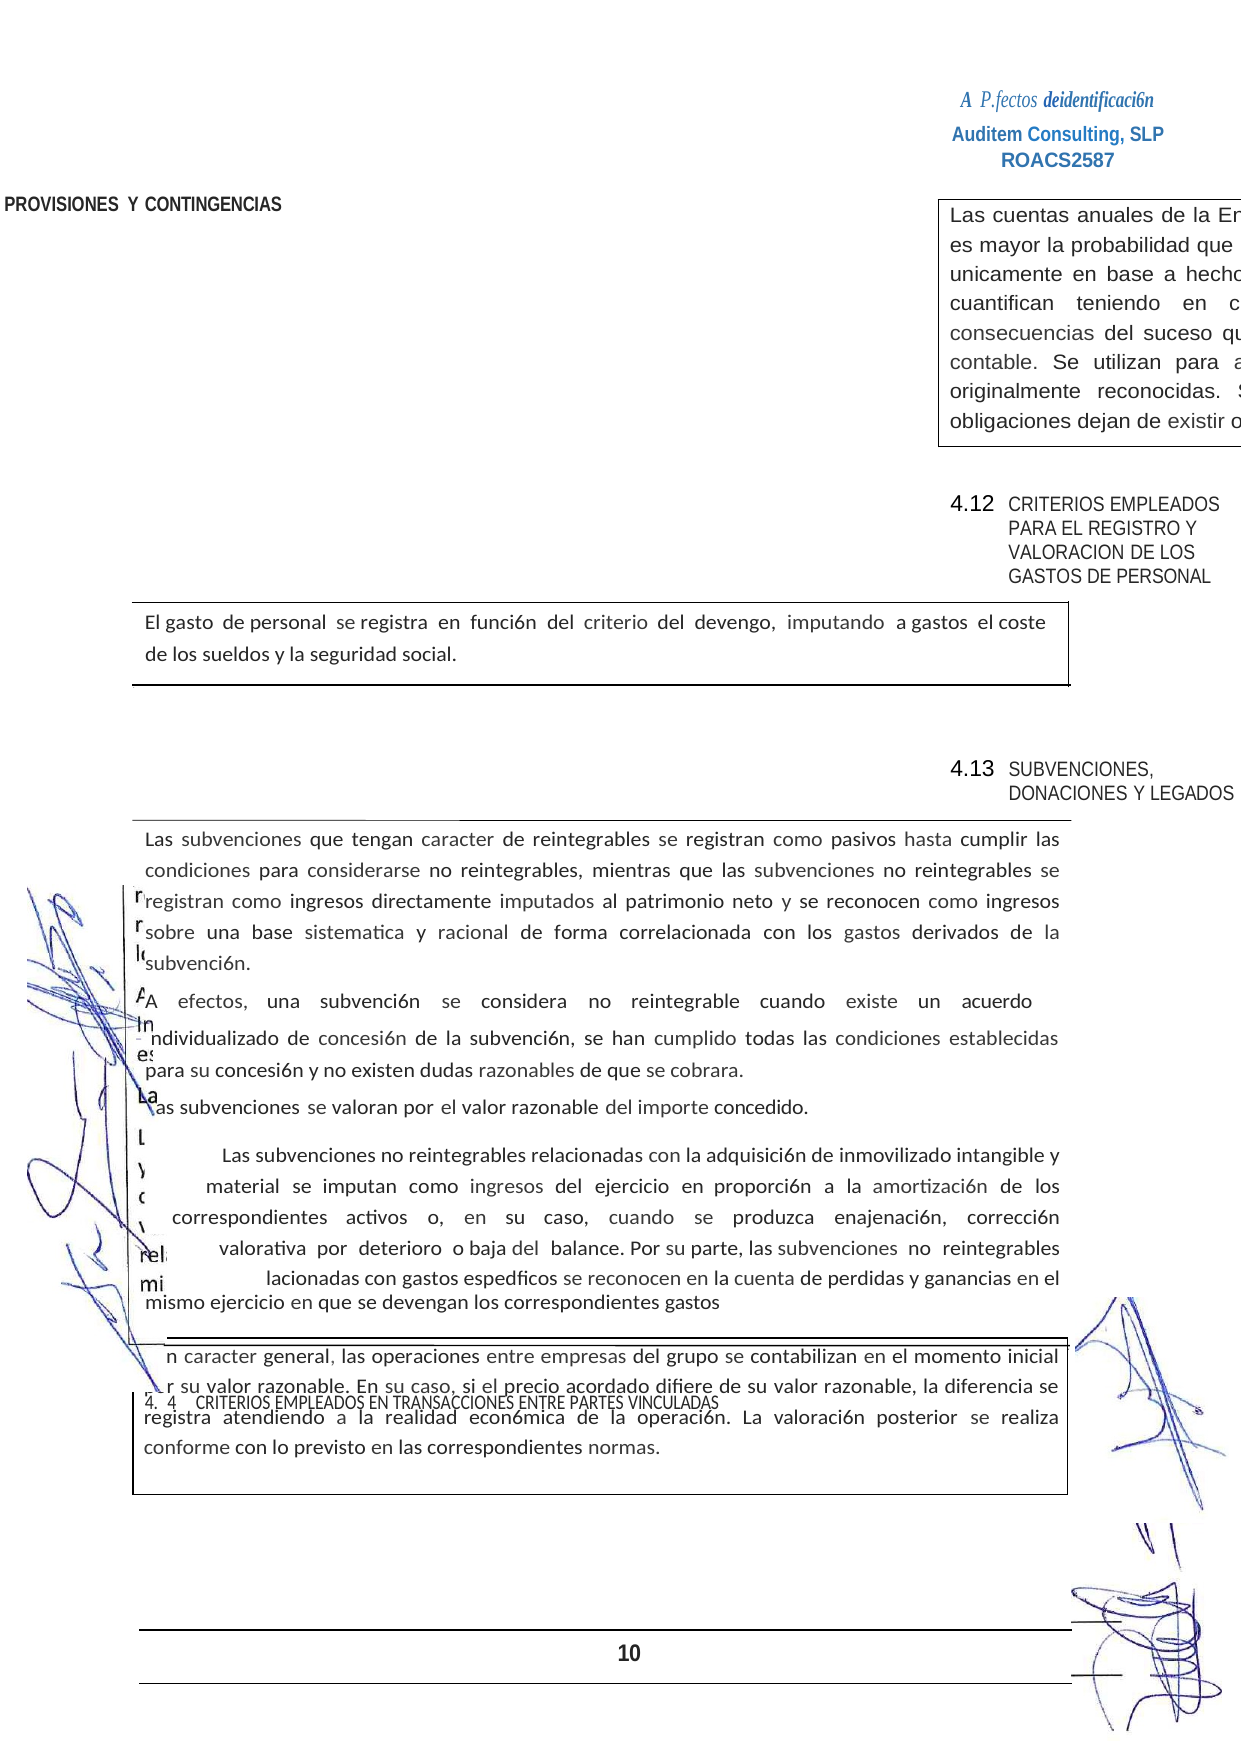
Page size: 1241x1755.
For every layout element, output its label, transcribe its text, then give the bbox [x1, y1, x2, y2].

list SUBVENCIONES, DONACIONES Y LEGADOS [950, 755, 1236, 805]
list CRITERIOS EMPLEADOS PARA EL REGISTRO Y VALORACION DE LOS GASTOS DE PERSONAL [950, 490, 1236, 588]
text Auditem Consulting, SLP ROACS2587 [949, 122, 1166, 172]
text A P.fectos deidentificaci6n [960, 85, 1157, 113]
list PROVISIONES Y CONTINGENCIAS [0, 189, 497, 216]
text Las cuentas anuales de la Entidad recogen todas las provisiones significativas en las cuales es mayor la probabilidad que se haya de atender la obligaci6n. Las provisiones se reconocen unicamente en base a hechos presentes o pasados que generen obligaciones futuras. Se cuantifican teniendo en consideraci6n la mejor informaci6n disponible sobre las consecuencias del suceso que las motivan y son reestimadas con ocasi6n de cada cierre contable. Se utilizan para afrontar las obligaciones especfficas para las cuales fueron originalmente reconocidas. Se procede a su reversion total o parcial, cuando estas obligaciones dejan de existir o disminuyen. [949, 203, 1241, 433]
